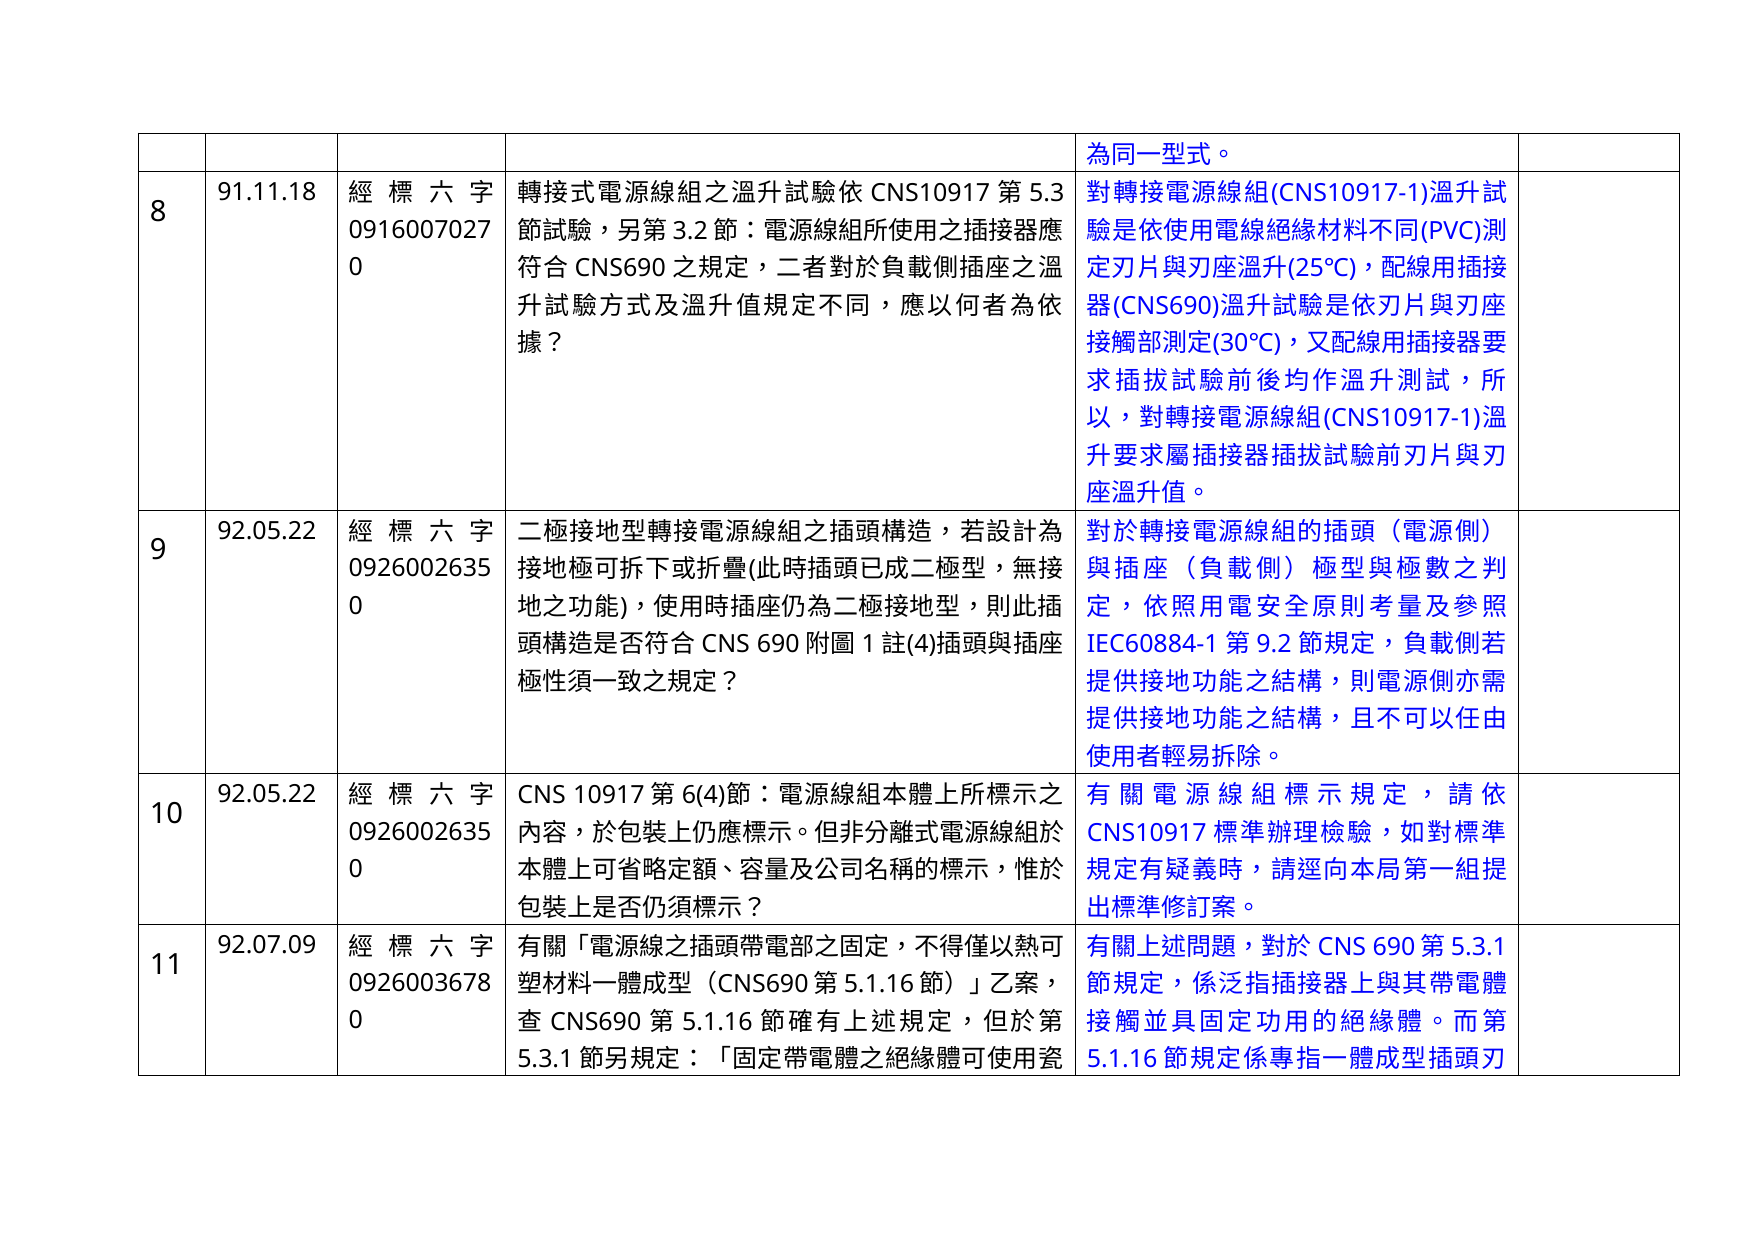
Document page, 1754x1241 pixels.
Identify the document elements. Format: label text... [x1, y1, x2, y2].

table_cell 10 [139, 774, 205, 924]
table_cell 11 [139, 925, 205, 1075]
table_cell 有關「電源線之插頭帶電部之固定，不得僅以熱可塑材料一體成型（CNS690第5.1.16節）」乙案，查CNS690第5.1.16節確有上述規定，但於第5.3.1節另規定：「固定帶電體之絕緣體可使用瓷 [506, 925, 1075, 1075]
table_cell 有關上述問題，對於CNS 690第5.3.1節規定，係泛指插接器上與其帶電體接觸並具固定功用的絕緣體。而第5.1.16節規定係專指一體成型插頭刃 [1076, 925, 1518, 1075]
table_cell 經標六字09260026350 [338, 774, 505, 924]
table_cell CNS 10917第6(4)節：電源線組本體上所標示之內容，於包裝上仍應標示。但非分離式電源線組於本體上可省略定額、容量及公司名稱的標示，惟於包裝上是否仍須標示？ [506, 774, 1075, 924]
table_cell 9 [139, 511, 205, 773]
table_cell 8 [139, 172, 205, 510]
table_cell 經標六字09260036780 [338, 925, 505, 1075]
table_cell 二極接地型轉接電源線組之插頭構造，若設計為接地極可拆下或折疊(此時插頭已成二極型，無接地之功能)，使用時插座仍為二極接地型，則此插頭構造是否符合CNS 690附圖1註(4)插頭與插座極性須一致之規定？ [506, 511, 1075, 773]
table_cell 經標六字09160070270 [338, 172, 505, 510]
table_cell 有關電源線組標示規定，請依CNS10917標準辦理檢驗，如對標準規定有疑義時，請逕向本局第一組提出標準修訂案。 [1076, 774, 1518, 924]
table_cell [1519, 172, 1679, 510]
table_cell [206, 134, 337, 171]
table_cell 92.05.22 [206, 511, 337, 773]
table_cell [139, 134, 205, 171]
table_cell 92.05.22 [206, 774, 337, 924]
table_cell [506, 134, 1075, 171]
table_cell [338, 134, 505, 171]
table_cell 轉接式電源線組之溫升試驗依CNS10917第5.3節試驗，另第3.2節：電源線組所使用之插接器應符合CNS690之規定，二者對於負載側插座之溫升試驗方式及溫升值規定不同，應以何者為依據？ [506, 172, 1075, 510]
table_cell [1519, 774, 1679, 924]
table_cell 91.11.18 [206, 172, 337, 510]
table_cell [1519, 925, 1679, 1075]
table_cell 經標六字09260026350 [338, 511, 505, 773]
table_cell 對於轉接電源線組的插頭（電源側）與插座（負載側）極型與極數之判定，依照用電安全原則考量及參照IEC60884-1第9.2節規定，負載側若提供接地功能之結構，則電源側亦需提供接地功能之結構，且不可以任由使用者輕易拆除。 [1076, 511, 1518, 773]
table_cell 92.07.09 [206, 925, 337, 1075]
table_cell 對轉接電源線組(CNS10917-1)溫升試驗是依使用電線絕緣材料不同(PVC)測定刃片與刃座溫升(25℃)，配線用插接器(CNS690)溫升試驗是依刃片與刃座接觸部測定(30℃)，又配線用插接器要求插拔試驗前後均作溫升測試，所以，對轉接電源線組(CNS10917-1)溫升要求屬插接器插拔試驗前刃片與刃座溫升值。 [1076, 172, 1518, 510]
table_cell 為同一型式。 [1076, 134, 1518, 171]
table_cell [1519, 134, 1679, 171]
table_cell [1519, 511, 1679, 773]
